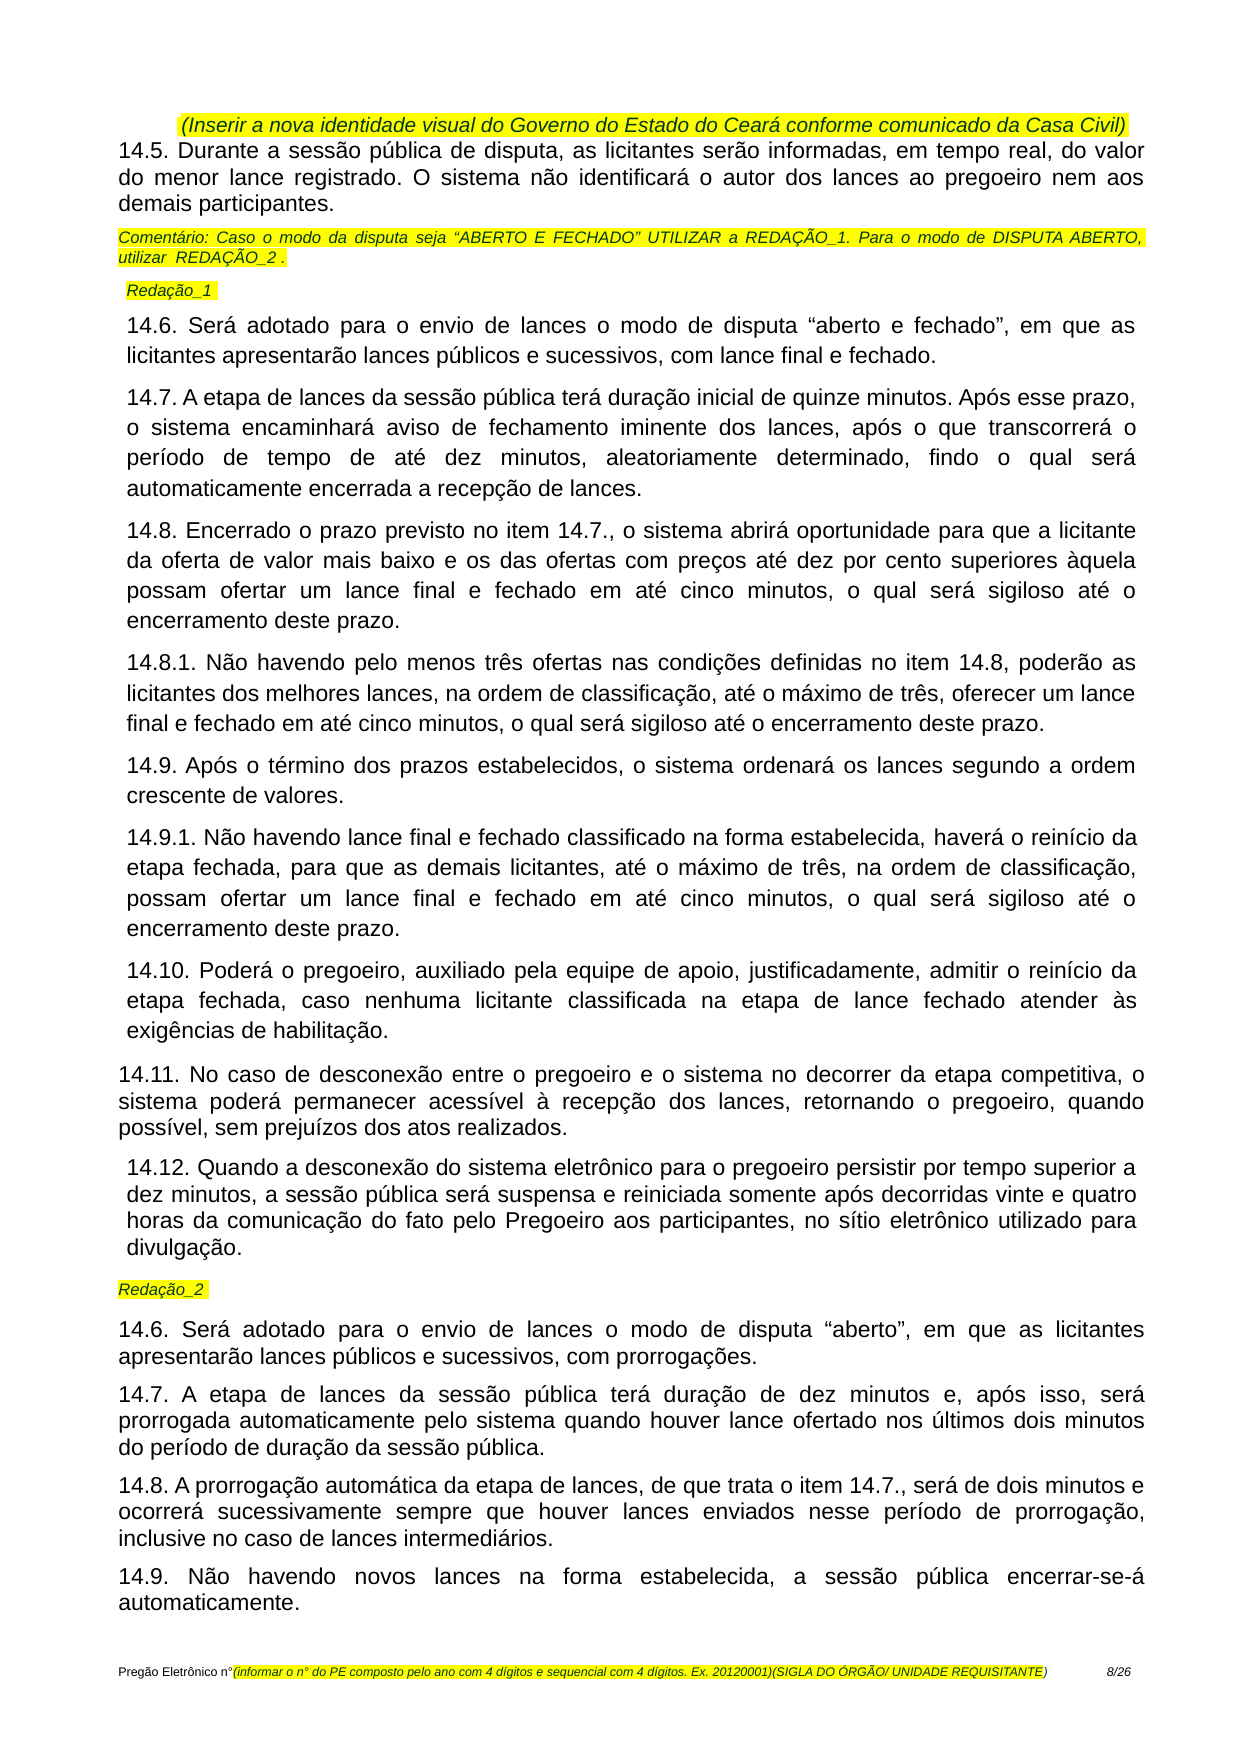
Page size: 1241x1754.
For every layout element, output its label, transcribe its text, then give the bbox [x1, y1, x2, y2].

text Redação_2 [118, 1279, 1146, 1299]
text 14.12. Quando a desconexão do sistema eletrônico para o pregoeiro persistir por tempo superior a dez minutos, a sessão pública será suspensa e reiniciada somente após decorridas vinte e quatro horas da comunicação do fato pelo Pregoeiro aos participantes, no sítio eletrônico utilizado para divulgação. [118, 1152, 1146, 1262]
text 14.6. Será adotado para o envio de lances o modo de disputa “aberto”, em que as licitantes apresentarão lances públicos e sucessivos, com prorrogações. [118, 1316, 1146, 1369]
text 14.7. A etapa de lances da sessão pública terá duração inicial de quinze minutos. Após esse prazo, o sistema encaminhará aviso de fechamento iminente dos lances, após o que transcorrerá o período de tempo de até dez minutos, aleatoriamente determinado, findo o qual será automaticamente encerrada a recepção de lances. [118, 382, 1146, 501]
text 14.7. A etapa de lances da sessão pública terá duração de dez minutos e, após isso, será prorrogada automaticamente pelo sistema quando houver lance ofertado nos últimos dois minutos do período de duração da sessão pública. [118, 1381, 1146, 1460]
text 14.6. Será adotado para o envio de lances o modo de disputa “aberto e fechado”, em que as licitantes apresentarão lances públicos e sucessivos, com lance final e fechado. [118, 309, 1146, 368]
text 14.9. Não havendo novos lances na forma estabelecida, a sessão pública encerrar-se-á automaticamente. [118, 1563, 1146, 1616]
text Comentário: Caso o modo da disputa seja “ABERTO E FECHADO” UTILIZAR a REDAÇÃO_1. Para o modo de DISPUTA ABERTO, utilizar REDAÇÃO_2 . [118, 228, 1146, 267]
text 14.8.1. Não havendo pelo menos três ofertas nas condições definidas no item 14.8, poderão as licitantes dos melhores lances, na ordem de classificação, até o máximo de três, oferecer um lance final e fechado em até cinco minutos, o qual será sigiloso até o encerramento deste prazo. [118, 647, 1146, 736]
text 14.10. Poderá o pregoeiro, auxiliado pela equipe de apoio, justificadamente, admitir o reinício da etapa fechada, caso nenhuma licitante classificada na etapa de lance fechado atender às exigências de habilitação. [118, 955, 1146, 1046]
text 14.11. No caso de desconexão entre o pregoeiro e o sistema no decorrer da etapa competitiva, o sistema poderá permanecer acessível à recepção dos lances, retornando o pregoeiro, quando possível, sem prejuízos dos atos realizados. [118, 1061, 1146, 1140]
text 14.8. Encerrado o prazo previsto no item 14.7., o sistema abrirá oportunidade para que a licitante da oferta de valor mais baixo e os das ofertas com preços até dez por cento superiores àquela possam ofertar um lance final e fechado em até cinco minutos, o qual será sigiloso até o encerramento deste prazo. [118, 514, 1146, 633]
text Redação_1 [118, 278, 1146, 300]
text 14.9. Após o término dos prazos estabelecidos, o sistema ordenará os lances segundo a ordem crescente de valores. [118, 750, 1146, 808]
text 14.8. A prorrogação automática da etapa de lances, de que trata o item 14.7., será de dois minutos e ocorrerá sucessivamente sempre que houver lances enviados nesse período de prorrogação, inclusive no caso de lances intermediários. [118, 1472, 1146, 1551]
text 14.5. Durante a sessão pública de disputa, as licitantes serão informadas, em tempo real, do valor do menor lance registrado. O sistema não identificará o autor dos lances ao pregoeiro nem aos demais participantes. [118, 137, 1146, 216]
text 14.9.1. Não havendo lance final e fechado classificado na forma estabelecida, haverá o reinício da etapa fechada, para que as demais licitantes, até o máximo de três, na ordem de classificação, possam ofertar um lance final e fechado em até cinco minutos, o qual será sigiloso até o encerramento deste prazo. [118, 822, 1146, 941]
